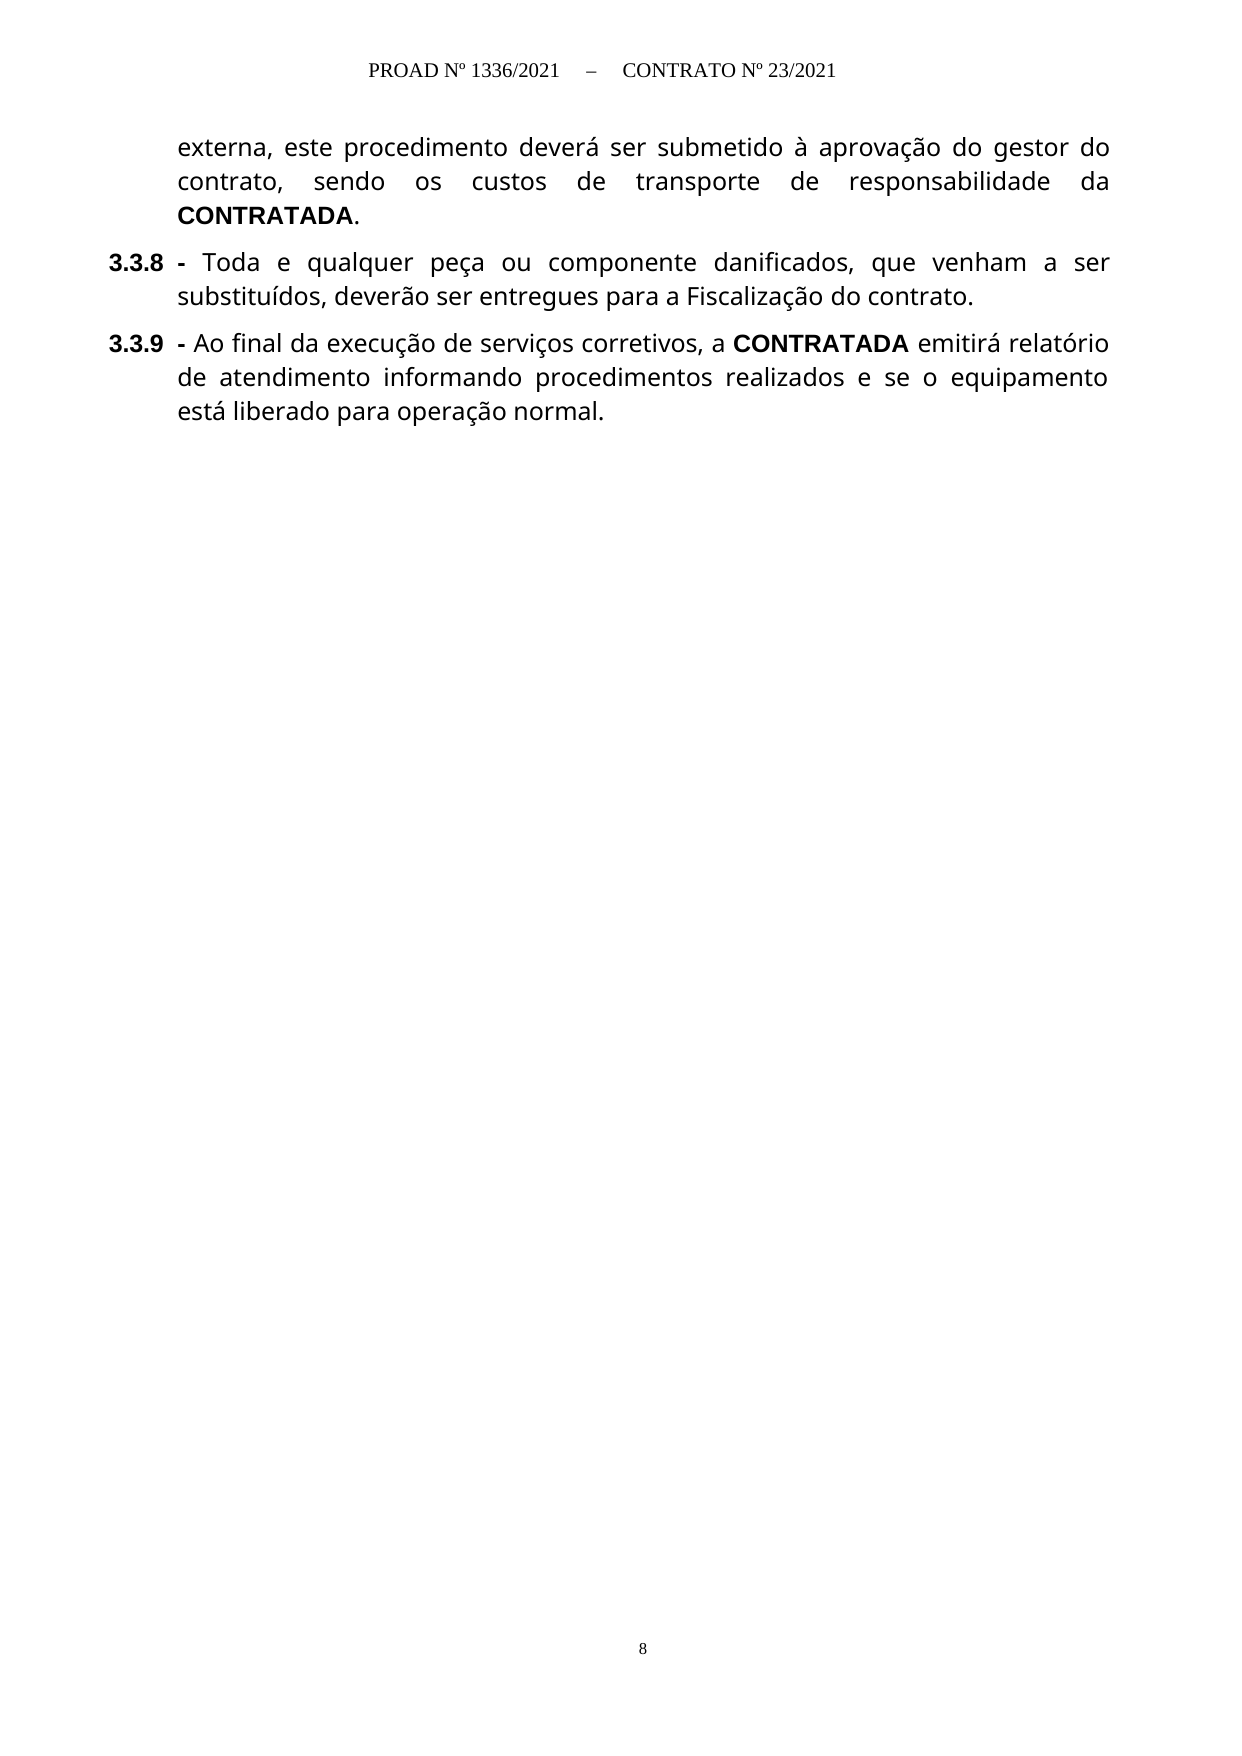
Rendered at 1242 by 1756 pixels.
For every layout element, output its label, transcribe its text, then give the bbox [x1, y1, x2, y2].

list - Toda e qualquer peça ou componente danificados, que venham a ser substituídos, deverão ser entregues para a Fiscalização do contrato. [146, 244, 1110, 313]
list - Ao final da execução de serviços corretivos, a CONTRATADA emitirá relatório de atendimento informando procedimentos realizados e se o equipamento está liberado para operação normal. [146, 326, 1109, 428]
list - Os serviços corretivos deverão ser realizados nas dependências do TRT 7ª Região. Em caso de necessidade de deslocamento do equipamento à oficina externa, este procedimento deverá ser submetido à aprovação do gestor do contrato, sendo os custos de transporte de responsabilidade da CONTRATADA. [146, 130, 1110, 232]
